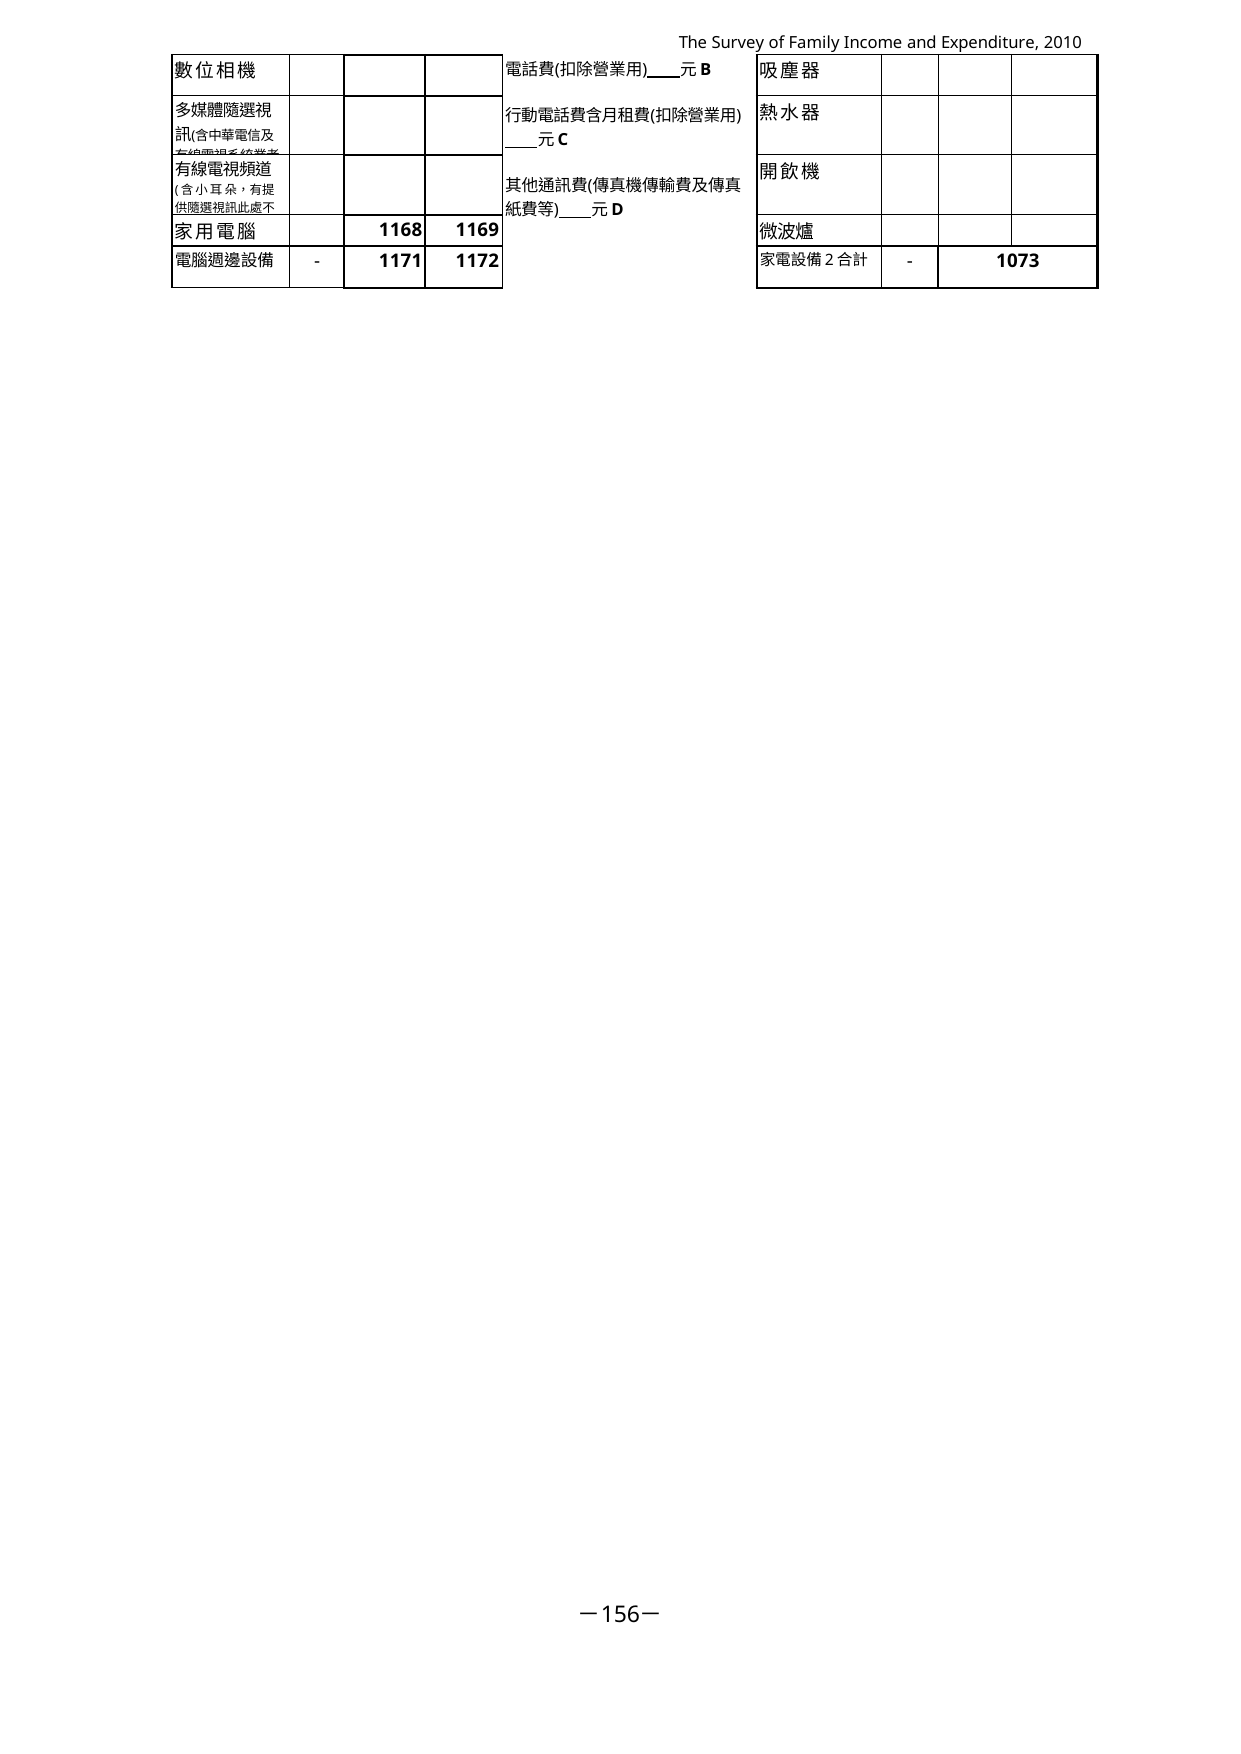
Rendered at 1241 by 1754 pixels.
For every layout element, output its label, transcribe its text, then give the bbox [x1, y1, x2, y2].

table_cell [345, 97, 424, 154]
table_cell [503, 245, 756, 287]
table_cell [426, 156, 502, 214]
table_cell - [882, 247, 937, 287]
table_cell [426, 97, 502, 154]
table_cell [290, 55, 343, 95]
table_cell 電腦週邊設備 [173, 247, 289, 287]
table_cell [939, 96, 1011, 154]
table_cell [1012, 96, 1096, 154]
table_cell [882, 96, 938, 154]
table_cell [1012, 55, 1096, 95]
table_cell 開飲機 [758, 155, 881, 214]
table_cell [1012, 215, 1096, 245]
table_cell [345, 56, 424, 95]
table_cell [426, 56, 502, 95]
table_cell [290, 96, 343, 154]
table_cell 1171 [345, 247, 424, 287]
table_cell - [290, 247, 343, 287]
table_cell [939, 215, 1011, 245]
table_cell [345, 156, 424, 214]
table_cell 數位相機 [173, 55, 289, 95]
table_cell [290, 155, 343, 214]
table_cell 1073 [939, 247, 1096, 287]
table_cell [882, 155, 938, 214]
table_cell 家電設備2合計 [758, 247, 881, 287]
table_cell [1012, 155, 1096, 214]
table_cell [290, 215, 343, 245]
table_cell 有線電視、多媒體隨選視訊等月租費及隨選費用，每月約 元× 12(月)= 元1163 有電腦家庭 68有， 69無 上網使用網際網路 元A 74有， 75無使用電腦以外設備上網(如行動電話、電視、PDA等) 電話費(扣除營業用) 元B 行動電話費含月租費(扣除營業用) 元C 其他通訊費(傳真機傳輸費及傳真 紙費等) 元D A＋B＋C＋D＝ 元1143 [503, 54, 756, 214]
table_cell [503, 214, 756, 245]
table_cell 1169 [426, 216, 502, 245]
table_cell 家用電腦 [173, 215, 289, 245]
table_cell 有線電視頻道 (含小耳朵，有提供隨選視訊此處不列) [173, 155, 289, 214]
table_cell [882, 215, 938, 245]
table_cell 熱水器 [758, 96, 881, 154]
table_cell [939, 155, 1011, 214]
table_cell 微波爐 [758, 215, 881, 245]
table_cell 多媒體隨選視訊(含中華電信及有線電視系統業者提供) [173, 96, 289, 154]
table_cell 1168 [345, 216, 424, 245]
table_cell 1172 [426, 247, 502, 287]
table_cell [882, 55, 938, 95]
table_cell [939, 55, 1011, 95]
table_cell 吸塵器 [758, 55, 881, 95]
